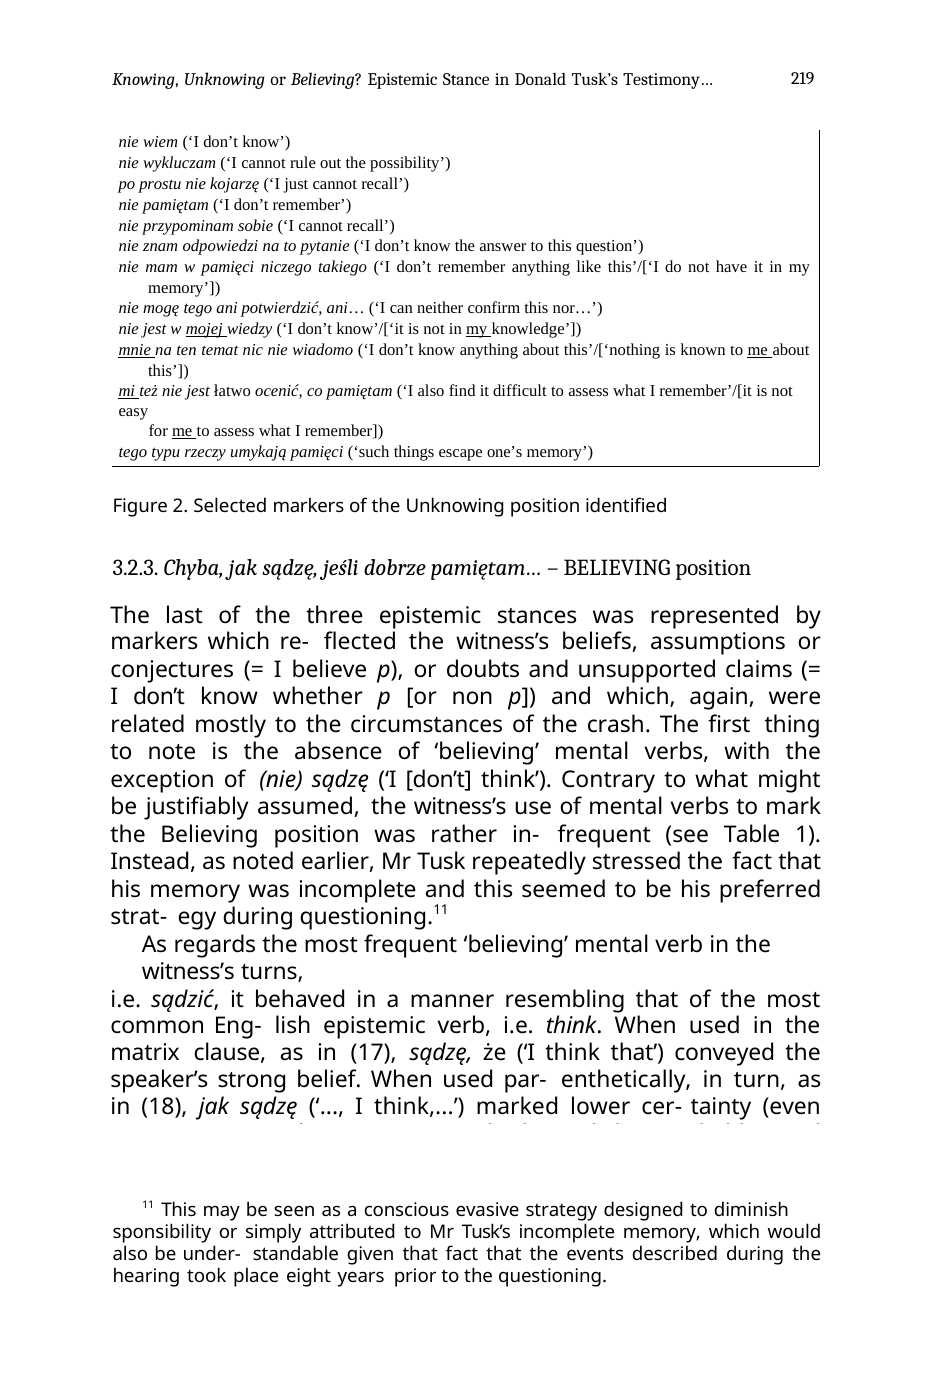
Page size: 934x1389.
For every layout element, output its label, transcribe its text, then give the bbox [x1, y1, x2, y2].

text nie mogę tego ani potwierdzić, ani… (‘I can neither confirm this nor…’) [118, 298, 819, 317]
text mnie na ten temat nic nie wiadomo (‘I don’t know anything about this’/[‘nothing is known to me about this’]) [118, 340, 813, 380]
text nie pamiętam (‘I don’t remember’) [118, 194, 819, 214]
text Figure 2. Selected markers of the Unknowing position identified in the data [112, 494, 677, 517]
text for me to assess what I remember]) [112, 421, 419, 440]
text po prostu nie kojarzę (‘I just cannot recall’) [118, 174, 819, 193]
text nie wykluczam (‘I cannot rule out the possibility’) [118, 153, 819, 172]
text This may be seen as a conscious evasive strategy designed to diminish the witness’s re- [161, 1198, 823, 1221]
text 219 [791, 68, 823, 89]
text tego typu rzeczy umykają pamięci (‘such things escape one’s memory’) [118, 442, 819, 461]
text nie wiem (‘I don’t know’) [118, 132, 819, 151]
text nie jest w mojej wiedzy (‘I don’t know’/[‘it is not in my knowledge’]) [118, 319, 819, 338]
text mi też nie jest łatwo ocenić, co pamiętam (‘I also find it difficult to assess what I remember’/[it is not easy [118, 381, 819, 419]
text 11 [142, 1198, 154, 1211]
text Knowing, Unknowing or Believing? Epistemic Stance in Donald Tusk’s Testimony… [112, 69, 745, 90]
text 3.2.3. Chyba, jak sądzę, jeśli dobrze pamiętam… – BELIEVING position [112, 555, 781, 581]
text nie znam odpowiedzi na to pytanie (‘I don’t know the answer to this question’) [118, 236, 819, 255]
text The last of the three epistemic stances was represented by markers which re- flected the witness’s beliefs, assumptions or conjectures (= I believe p), or doubts and unsupported claims (= I don’t know whether p [or non p]) and which, again, were related mostly to the circumstances of the crash. The first thing to note is the absence of ‘believing’ mental verbs, with the exception of (nie) sądzę (‘I [don’t] think’). Contrary to what might be justifiably assumed, the witness’s use of mental verbs to mark the Believing position was rather in- frequent (see Table 1). Instead, as noted earlier, Mr Tusk repeatedly stressed the fact that his memory was incomplete and this seemed to be his preferred strat- egy during questioning.11 [110, 601, 821, 931]
text i.e. sądzić, it behaved in a manner resembling that of the most common Eng- lish epistemic verb, i.e. think. When used in the matrix clause, as in (17), sądzę, że (‘I think that’) conveyed the speaker’s strong belief. When used par- enthetically, in turn, as in (18), jak sądzę (‘..., I think,...’) marked lower cer- tainty (even more so given the co-occurring hedges chyba (‘probably’) and jeśli dobrze pamiętam (‘if I remember this correctly’)). Finally, when used as a neg-raiser, nie sądzę (‘I don’t think’) signalled lower certainty as well (as in 19). [110, 985, 821, 1124]
text sponsibility or simply attributed to Mr Tusk’s incomplete memory, which would also be under- standable given that fact that the events described during the hearing took place eight years prior to the questioning. [112, 1221, 821, 1288]
text nie przypominam sobie (‘I cannot recall’) [118, 215, 819, 234]
text As regards the most frequent ‘believing’ mental verb in the witness’s turns, [142, 931, 823, 984]
text nie mam w pamięci niczego takiego (‘I don’t remember anything like this’/[‘I do not have it in my memory’]) [118, 257, 819, 297]
